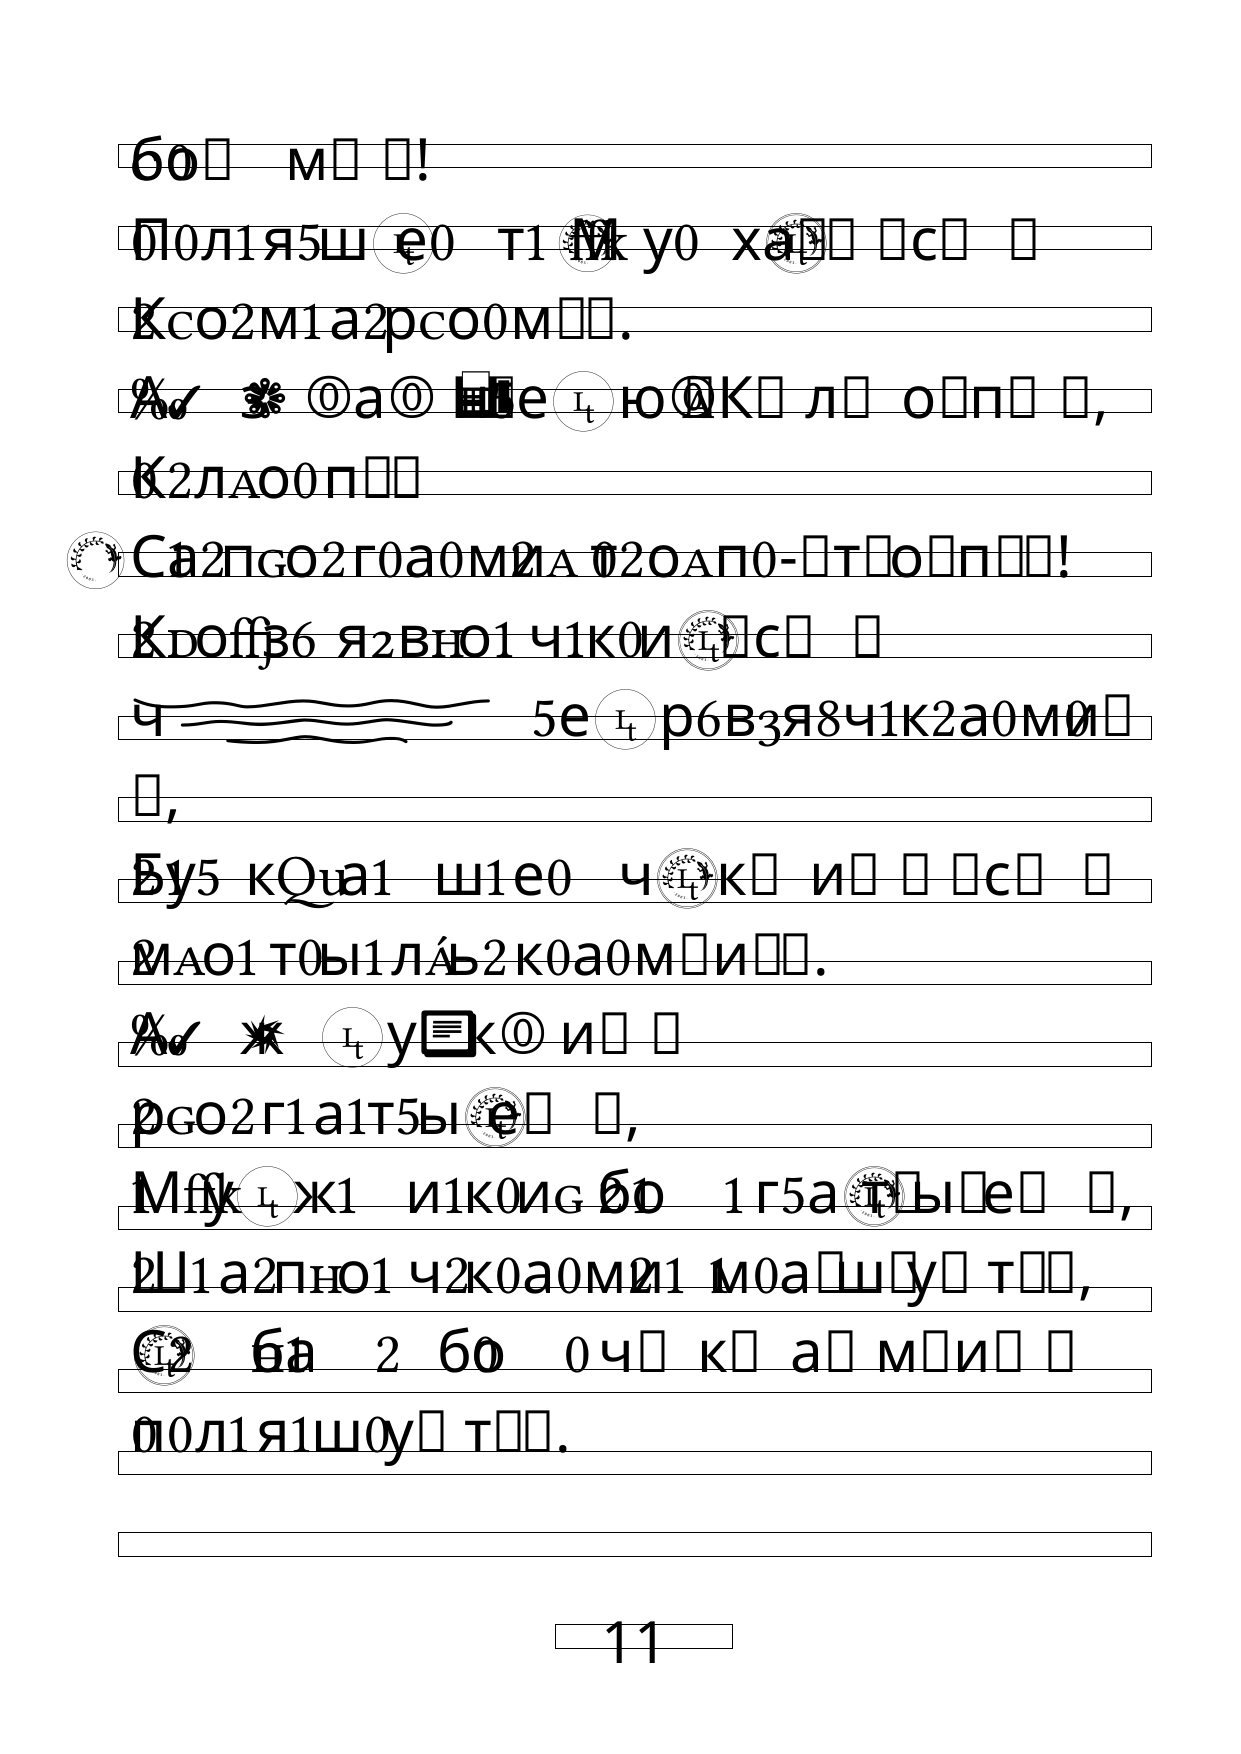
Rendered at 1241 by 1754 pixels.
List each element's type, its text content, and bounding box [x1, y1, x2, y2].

text Бом! бом! бом! бом! [130, 168, 1140, 198]
text С бабочками пляшут. [130, 1393, 1140, 1451]
text Пляшет Муха с Комаром. [130, 250, 1140, 307]
text А жуки рогатые, [130, 992, 1140, 1042]
text Пляшет Муха с Комаром. [130, 198, 1140, 226]
text Сапогами топ-топ! [130, 577, 1140, 595]
text Букашечки с мотыльками. [130, 985, 1140, 992]
text Букашечки с мотыльками. [130, 833, 1140, 879]
text Бом! бом! бом! бом! [130, 118, 1140, 144]
text А жуки рогатые, [130, 1067, 1140, 1124]
text Сапогами топ-топ! [130, 516, 1140, 552]
text А жуки рогатые, [505, 1015, 541, 1042]
text А за нею Клоп, Клоп [130, 495, 1140, 516]
text Букашечки с мотыльками. [130, 903, 1140, 961]
text А жуки рогатые, [427, 1016, 468, 1042]
text Козявочки с червячками, [130, 740, 1140, 797]
text С бабочками пляшут. [130, 1312, 1140, 1369]
text Козявочки с червячками, [130, 658, 1140, 716]
text Козявочки с червячками, [130, 822, 1140, 833]
text А за нею Клоп, Клоп [130, 357, 1140, 389]
text Козявочки с червячками, [130, 595, 1140, 634]
text Пляшет Муха с Комаром. [130, 332, 1140, 357]
text Мужики богатые, [130, 1151, 1140, 1206]
text А за нею Клоп, Клоп [130, 413, 1140, 471]
text Шапочками машут, [130, 1231, 1140, 1287]
